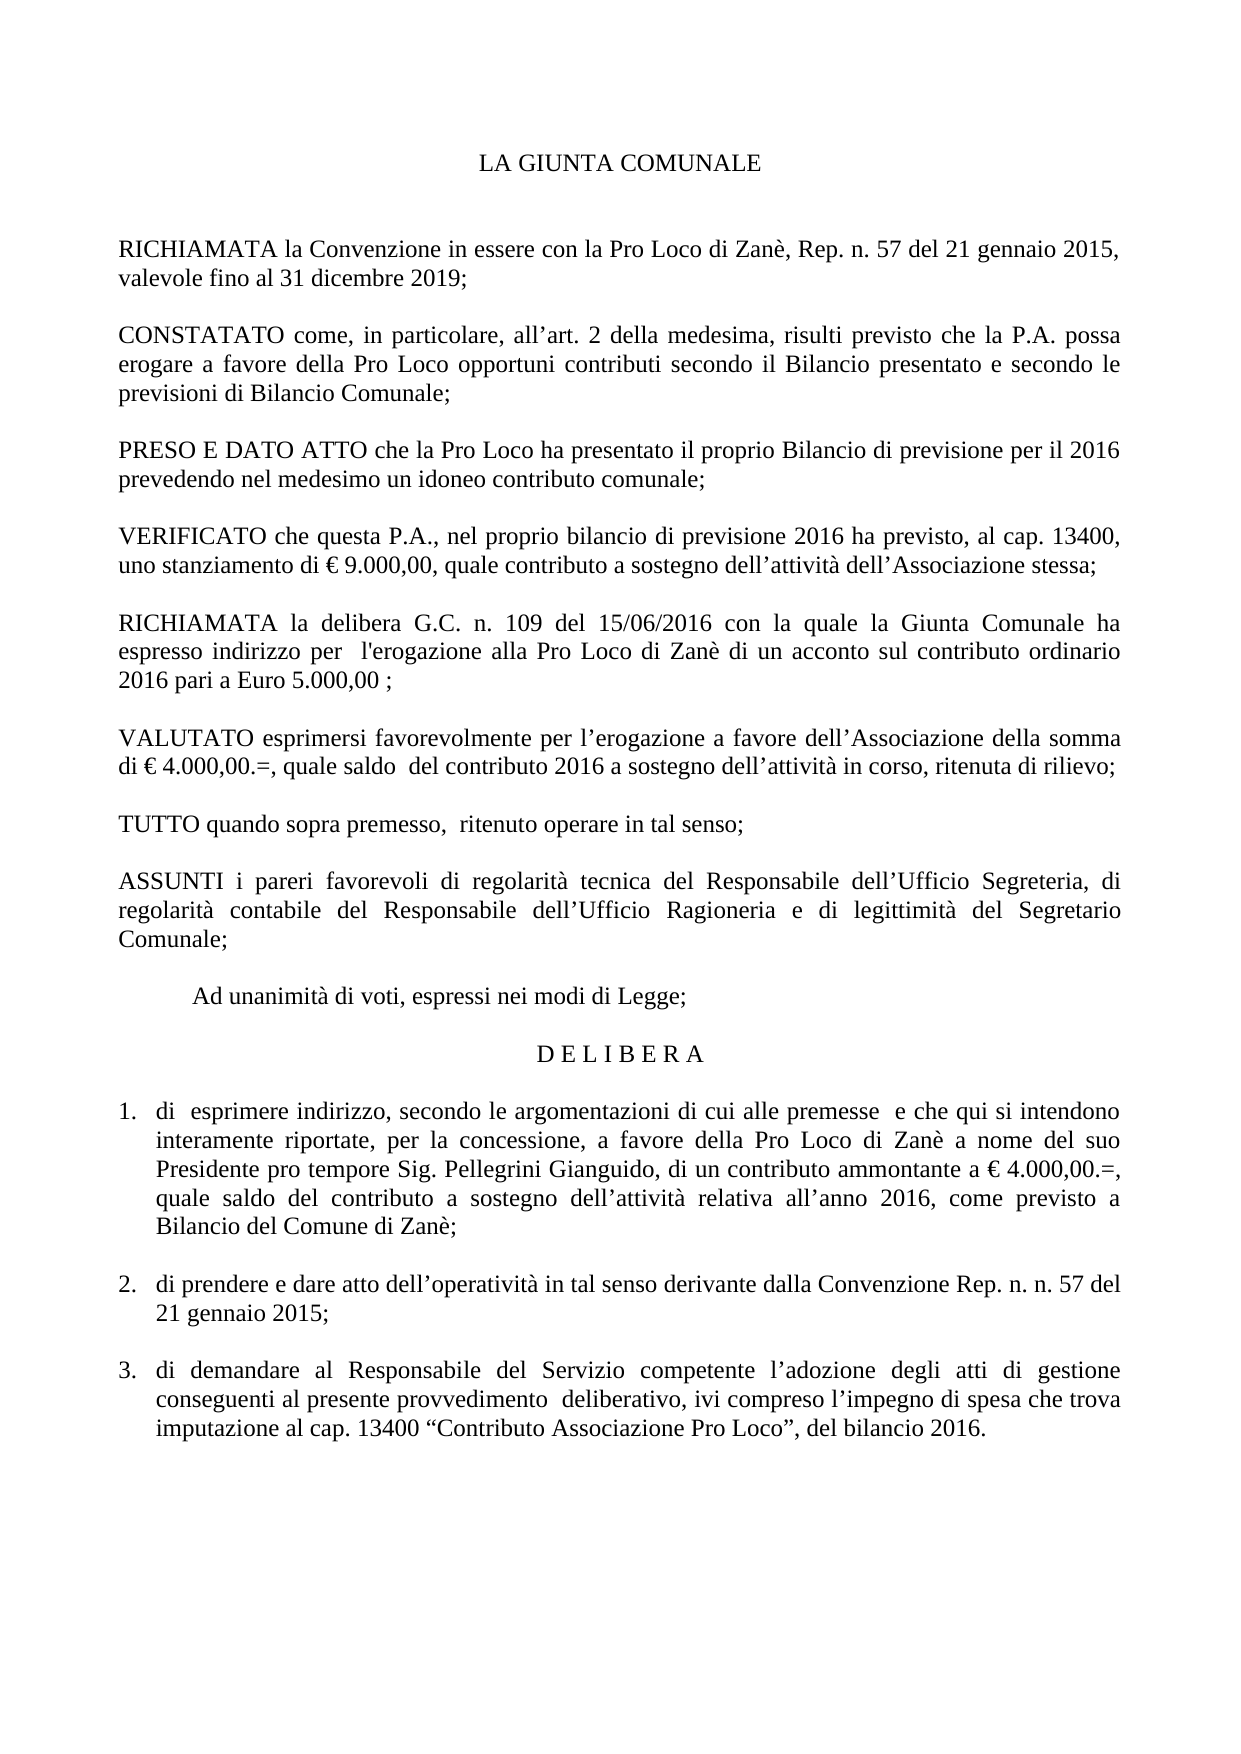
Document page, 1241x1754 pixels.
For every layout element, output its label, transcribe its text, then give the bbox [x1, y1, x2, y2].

text ASSUNTI i pareri favorevoli di regolarità tecnica del Responsabile dell’Ufficio Segreteria, di regolarità contabile del Responsabile dell’Ufficio Ragioneria e di legittimità del Segretario Comunale; [118, 866, 1122, 953]
text LA GIUNTA COMUNALE [118, 148, 1122, 176]
list di prendere e dare atto dell’operatività in tal senso derivante dalla Convenzione Rep. n. n. 57 del 21 gennaio 2015; [118, 1269, 1122, 1326]
text D E L I B E R A [118, 1039, 1122, 1068]
text PRESO E DATO ATTO che la Pro Loco ha presentato il proprio Bilancio di previsione per il 2016 prevedendo nel medesimo un idoneo contributo comunale; [118, 435, 1122, 493]
text RICHIAMATA la Convenzione in essere con la Pro Loco di Zanè, Rep. n. 57 del 21 gennaio 2015, valevole fino al 31 dicembre 2019; [118, 234, 1122, 291]
text CONSTATATO come, in particolare, all’art. 2 della medesima, risulti previsto che la P.A. possa erogare a favore della Pro Loco opportuni contributi secondo il Bilancio presentato e secondo le previsioni di Bilancio Comunale; [118, 320, 1122, 406]
list di demandare al Responsabile del Servizio competente l’adozione degli atti di gestione conseguenti al presente provvedimento deliberativo, ivi compreso l’impegno di spesa che trova imputazione al cap. 13400 “Contributo Associazione Pro Loco”, del bilancio 2016. [118, 1355, 1122, 1441]
text RICHIAMATA la delibera G.C. n. 109 del 15/06/2016 con la quale la Giunta Comunale ha espresso indirizzo per l'erogazione alla Pro Loco di Zanè di un acconto sul contributo ordinario 2016 pari a Euro 5.000,00 ; [118, 608, 1122, 694]
text Ad unanimità di voti, espressi nei modi di Legge; [118, 981, 1122, 1010]
text VALUTATO esprimersi favorevolmente per l’erogazione a favore dell’Associazione della somma di € 4.000,00.=, quale saldo del contributo 2016 a sostegno dell’attività in corso, ritenuta di rilievo; [118, 723, 1122, 780]
text VERIFICATO che questa P.A., nel proprio bilancio di previsione 2016 ha previsto, al cap. 13400, uno stanziamento di € 9.000,00, quale contributo a sostegno dell’attività dell’Associazione stessa; [118, 521, 1122, 579]
list di esprimere indirizzo, secondo le argomentazioni di cui alle premesse e che qui si intendono interamente riportate, per la concessione, a favore della Pro Loco di Zanè a nome del suo Presidente pro tempore Sig. Pellegrini Gianguido, di un contributo ammontante a € 4.000,00.=, quale saldo del contributo a sostegno dell’attività relativa all’anno 2016, come previsto a Bilancio del Comune di Zanè; [118, 1096, 1122, 1240]
text TUTTO quando sopra premesso, ritenuto operare in tal senso; [118, 809, 1122, 838]
